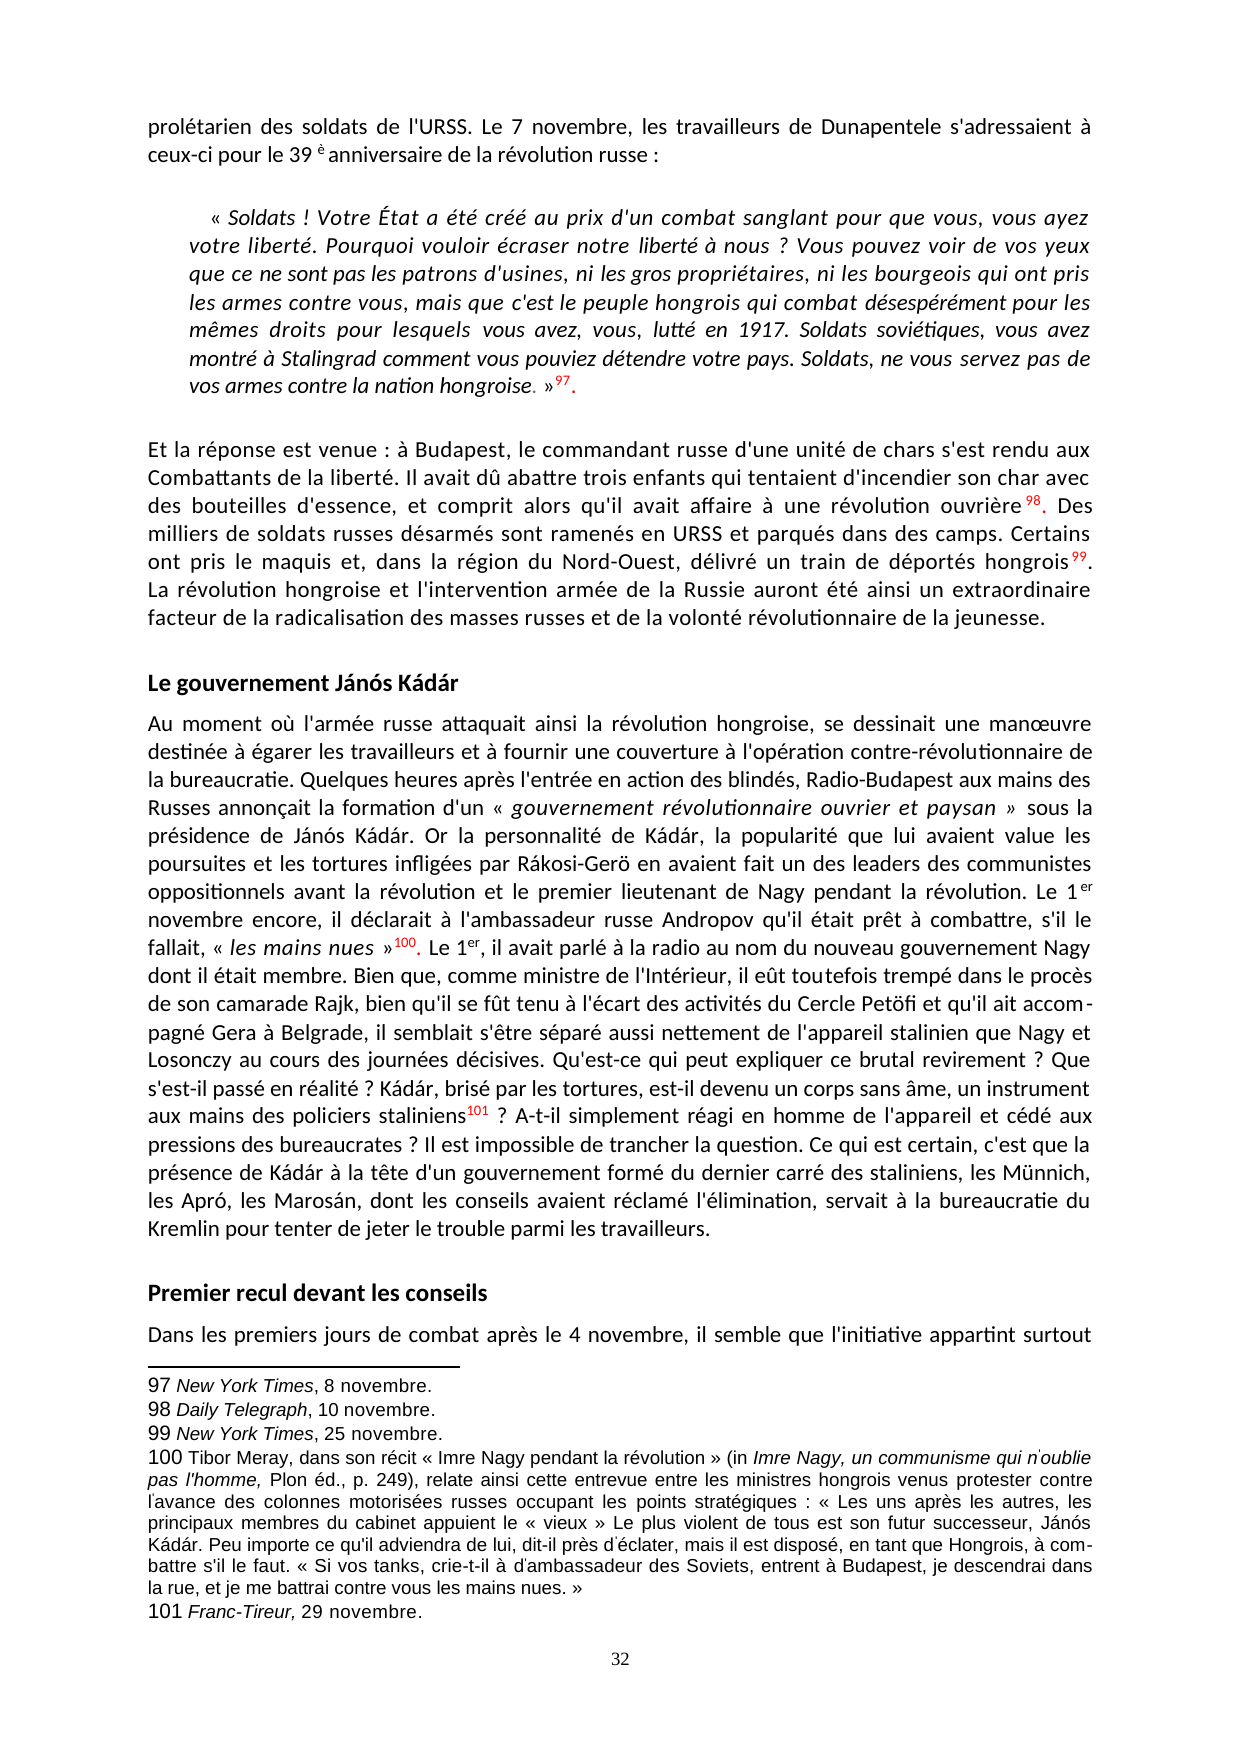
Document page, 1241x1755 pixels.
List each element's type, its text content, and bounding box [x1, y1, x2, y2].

text Dans les premiers jours de combat après le 4 novembre, il semble que l'initiative appartint surtout [148, 1320, 1093, 1348]
text Le gouvernement Jánós Kádár [148, 667, 1093, 697]
text prolétarien des soldats de l'URSS. Le 7 novembre, les travailleurs de Dunapentele s'adressaient à ceux-ci pour le 39 è anniversaire de la révolution russe : [148, 112, 1093, 168]
text New York Times, 8 novembre. [148, 1373, 1093, 1397]
text « Soldats ! Votre État a été créé au prix d'un combat sanglant pour que vous, vous ayez votre liberté. Pourquoi vouloir écraser notre liberté à nous ? Vous pouvez voir de vos yeux que ce ne sont pas les patrons d'usines, ni les gros propriétaires, ni les bourgeois qui ont pris les armes contre vous, mais que c'est le peuple hongrois qui combat désespérément pour les mêmes droits pour lesquels vous avez, vous, lutté en 1917. Soldats soviétiques, vous avez montré à Stalingrad comment vous pouviez détendre votre pays. Soldats, ne vous servez pas de vos armes contre la nation hon­groise. ». [148, 203, 1093, 400]
text Tibor Meray, dans son récit « Imre Nagy pendant la révolu­tion » (in Imre Nagy, un communisme qui n'oublie pas l'homme, Plon éd., p. 249), relate ainsi cette entrevue entre les ministres hongrois venus protester contre l'avance des colonnes motorisées russes occupant les points stratégiques : « Les uns après les autres, les principaux mem­bres du cabinet appuient le « vieux » Le plus violent de tous est son futur successeur, Jánós Kádár. Peu importe ce qu'il adviendra de lui, dit-il près d'éclater, mais il est disposé, en tant que Hongrois, à com­battre s'il le faut. « Si vos tanks, crie-t-il à d'ambassadeur des Soviets, entrent à Budapest, je descendrai dans la rue, et je me battrai contre vous les mains nues. » [148, 1445, 1093, 1598]
text Au moment où l'armée russe attaquait ainsi la révolution hongroise, se dessinait une manœuvre destinée à égarer les tra­vailleurs et à fournir une couverture à l'opération contre-révolu­tionnaire de la bureaucratie. Quelques heures après l'entrée en action des blindés, Radio-Budapest aux mains des Russes annon­çait la formation d'un « gouvernement révolutionnaire ouvrier et paysan » sous la présidence de Jánós Kádár. Or la personnalité de Kádár, la popularité que lui avaient value les poursuites et les tortures infligées par Rákosi-Gerö en avaient fait un des leaders des communistes oppositionnels avant la révolution et le premier lieutenant de Nagy pendant la révolution. Le 1er novembre en­core, il déclarait à l'ambassadeur russe Andropov qu'il était prêt à combattre, s'il le fallait, « les mains nues ». Le 1er, il avait parlé à la radio au nom du nouveau gouvernement Nagy dont il était membre. Bien que, comme ministre de l'Intérieur, il eût tou­tefois trempé dans le procès de son camarade Rajk, bien qu'il se fût tenu à l'écart des activités du Cercle Petöfi et qu'il ait accom­pagné Gera à Belgrade, il semblait s'être séparé aussi nettement de l'appareil stalinien que Nagy et Losonczy au cours des journées décisives. Qu'est-ce qui peut expliquer ce brutal revirement ? Que s'est-il passé en réalité ? Kádár, brisé par les tortures, est-il devenu un corps sans âme, un instrument aux mains des poli­ciers staliniens ? A-t-il simplement réagi en homme de l'appa­reil et cédé aux pressions des bureaucrates ? Il est impossible de trancher la question. Ce qui est certain, c'est que la présence de Kádár à la tête d'un gouvernement formé du dernier carré des staliniens, les Münnich, les Apró, les Marosán, dont les conseils avaient réclamé l'élimination, servait à la bureaucratie du Kremlin pour tenter de jeter le trouble parmi les travailleurs. [148, 709, 1093, 1242]
text Daily Telegraph, 10 novembre. [148, 1397, 1093, 1421]
text New York Times, 25 novembre. [148, 1421, 1093, 1445]
text Et la réponse est venue : à Budapest, le commandant russe d'une unité de chars s'est rendu aux Combattants de la liberté. Il avait dû abattre trois enfants qui tentaient d'incendier son char avec des bouteilles d'essence, et comprit alors qu'il avait affaire à une révolution ouvrière. Des milliers de soldats russes désarmés sont ramenés en URSS et parqués dans des camps. Certains ont pris le maquis et, dans la région du Nord-Ouest, délivré un train de déportés hongrois. La révolution hongroise et l'intervention armée de la Russie auront été ainsi un extraordinaire facteur de la radicalisation des masses russes et de la volonté révolutionnaire de la jeunesse. [148, 435, 1093, 631]
text Premier recul devant les conseils [148, 1277, 1093, 1308]
text Franc-Tireur, 29 novembre. [148, 1598, 1093, 1622]
